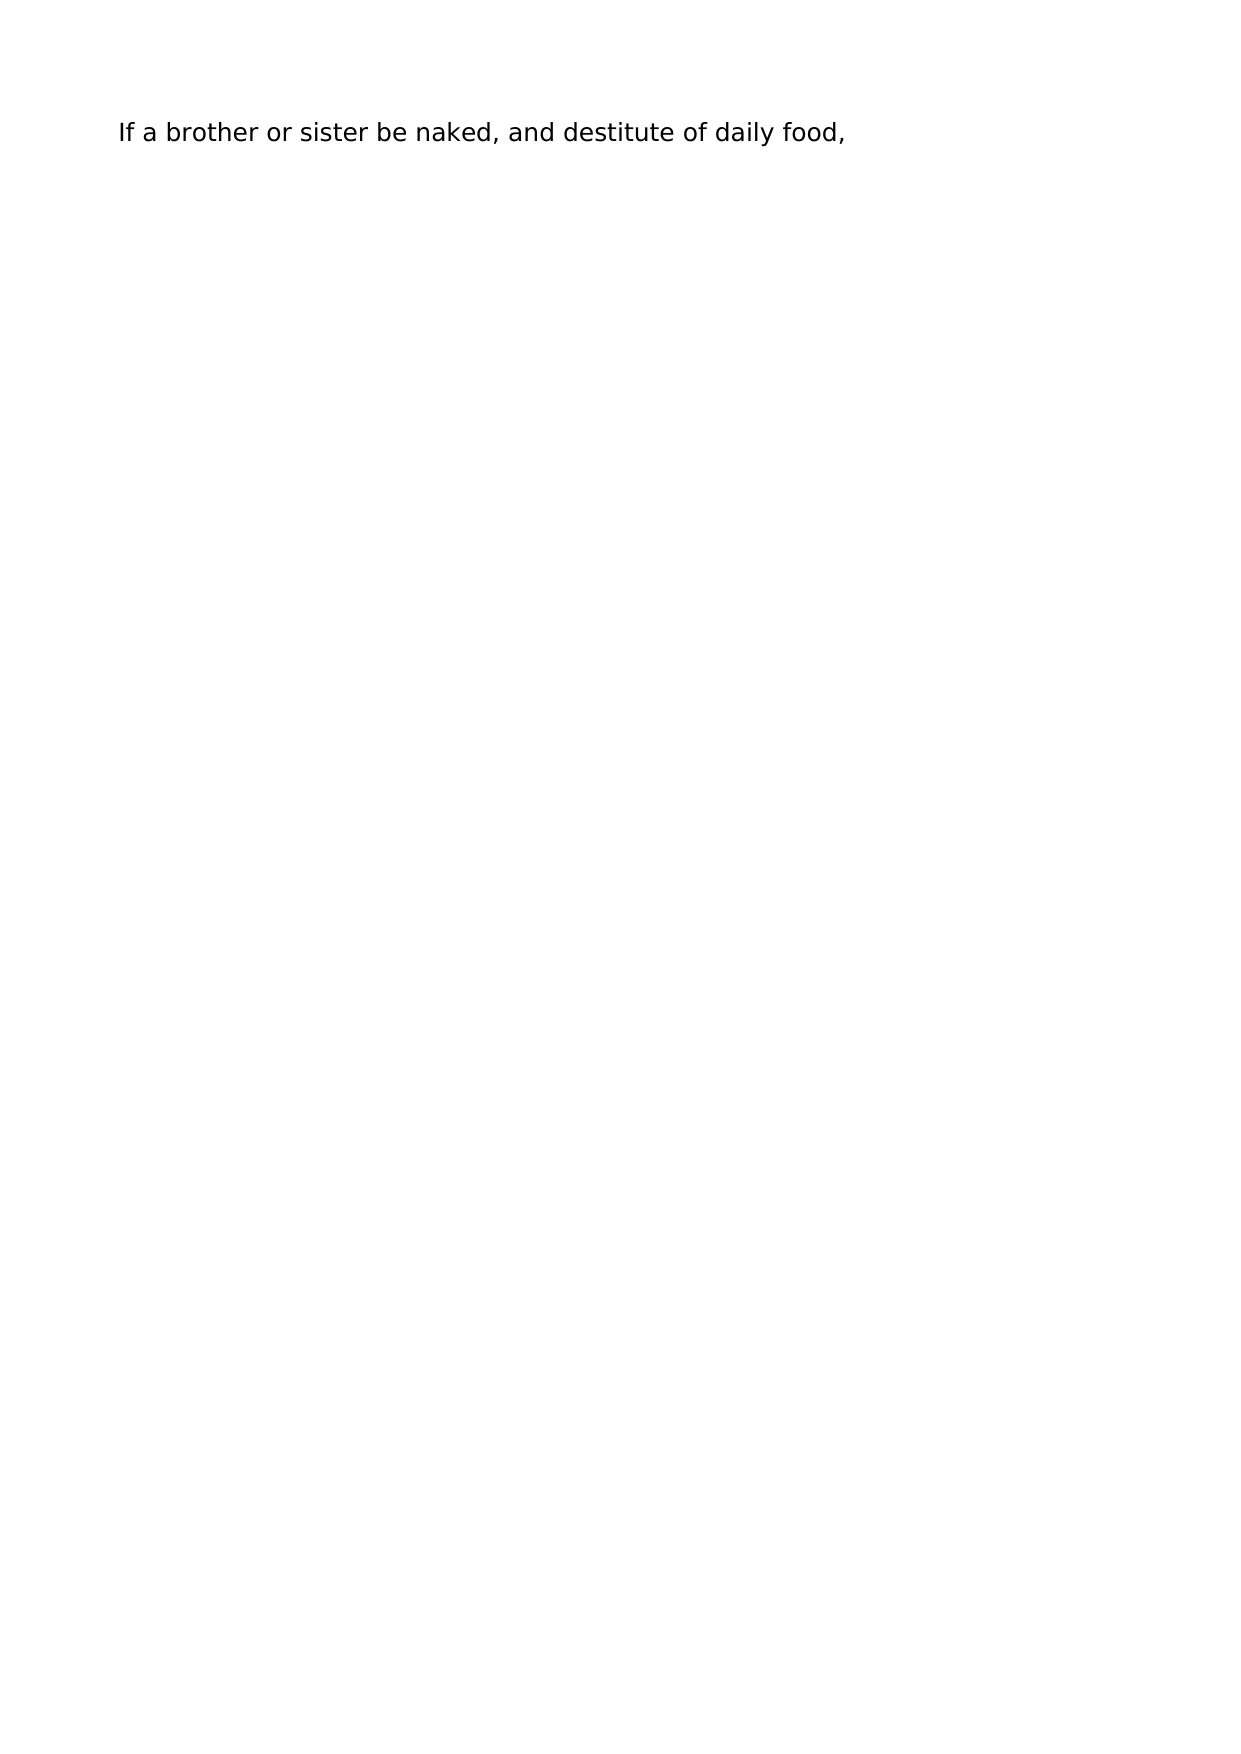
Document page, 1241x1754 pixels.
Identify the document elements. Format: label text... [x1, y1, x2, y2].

text If a brother or sister be naked, and destitute of daily food, [118, 118, 1122, 147]
